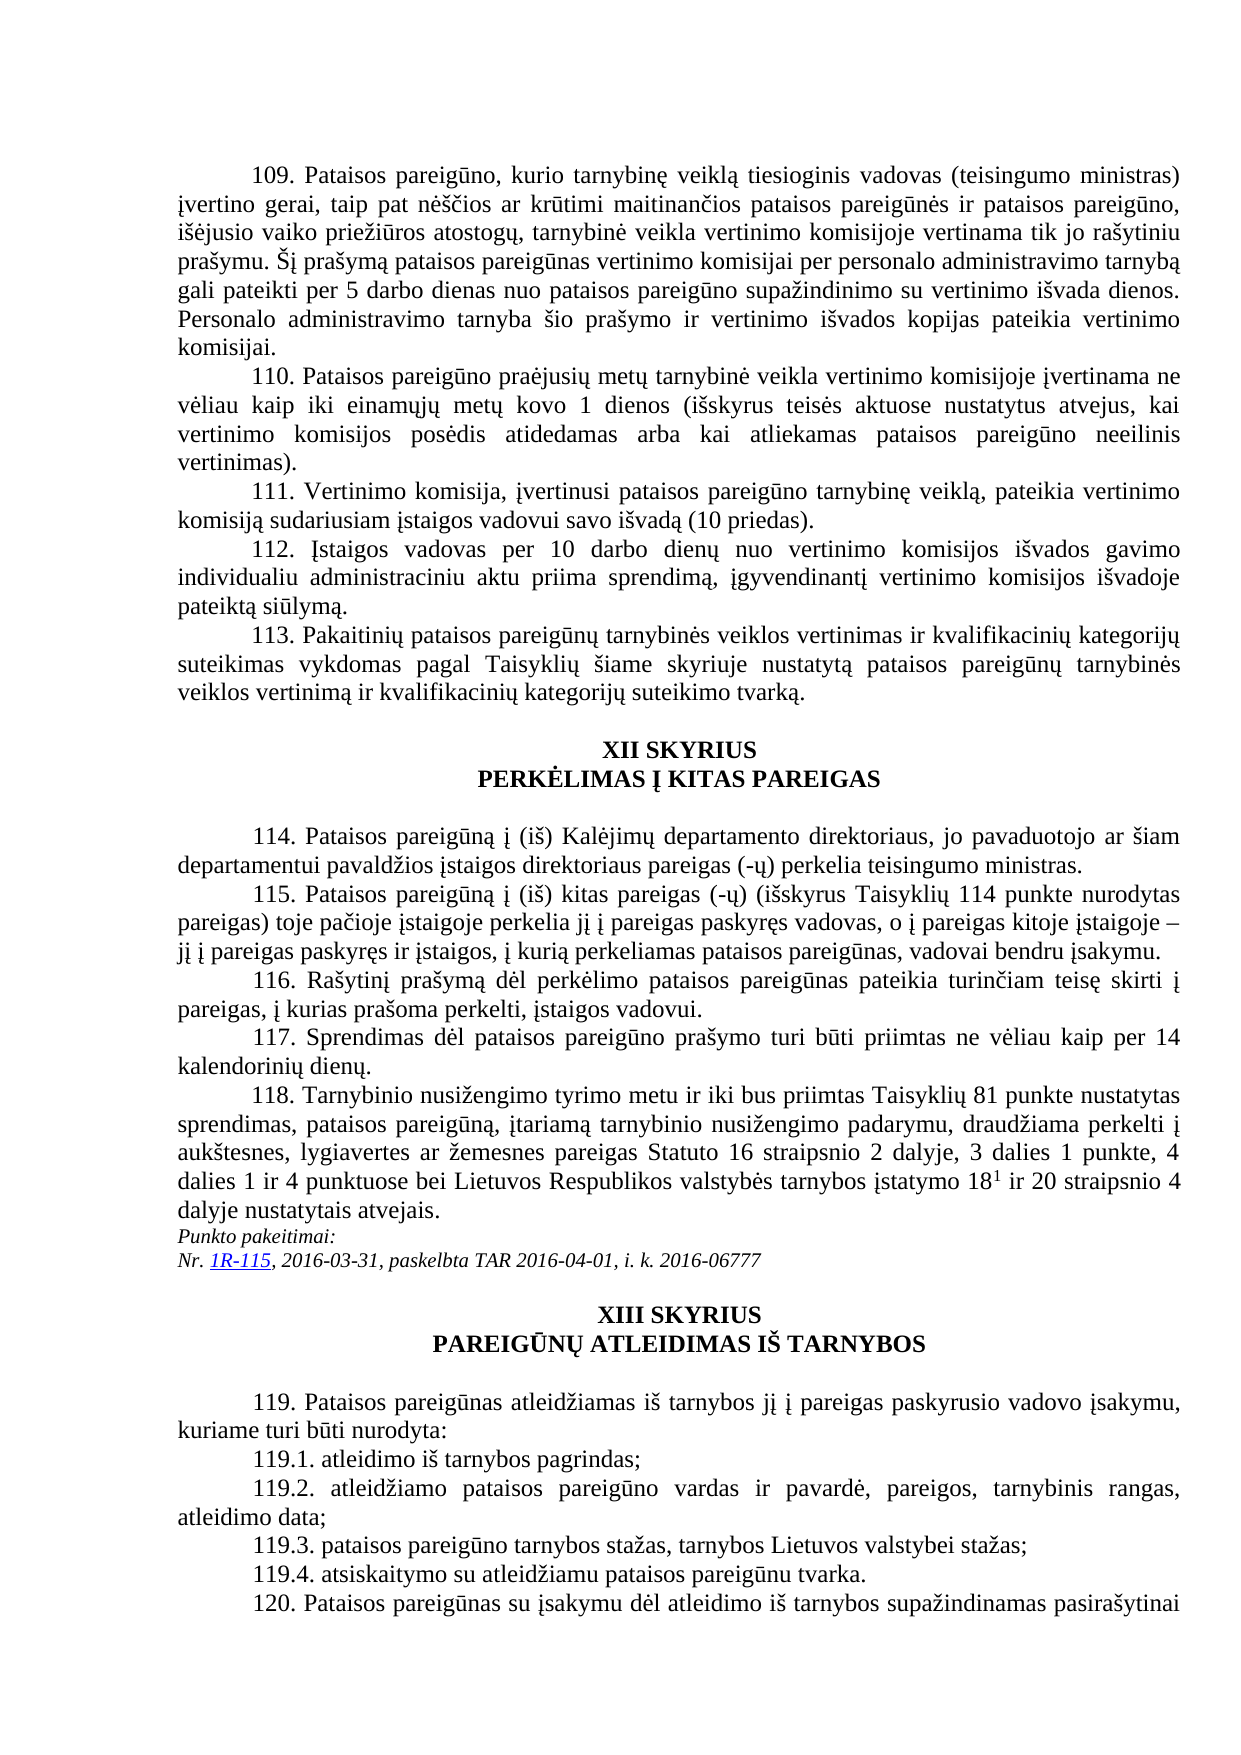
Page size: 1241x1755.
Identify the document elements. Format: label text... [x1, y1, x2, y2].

text 117. Sprendimas dėl pataisos pareigūno prašymo turi būti priimtas ne vėliau kaip per 14 kalendorinių dienų. [177, 1022, 1181, 1080]
text PAREIGŪNŲ ATLEIDIMAS IŠ TARNYBOS [177, 1329, 1181, 1358]
text 110. Pataisos pareigūno praėjusių metų tarnybinė veikla vertinimo komisijoje įvertinama ne vėliau kaip iki einamųjų metų kovo 1 dienos (išskyrus teisės aktuose nustatytus atvejus, kai vertinimo komisijos posėdis atidedamas arba kai atliekamas pataisos pareigūno neeilinis vertinimas). [177, 361, 1181, 476]
text 119.3. pataisos pareigūno tarnybos stažas, tarnybos Lietuvos valstybei stažas; [177, 1531, 1181, 1559]
text PERKĖLIMAS Į KITAS PAREIGAS [177, 764, 1181, 792]
text 111. Vertinimo komisija, įvertinusi pataisos pareigūno tarnybinę veiklą, pateikia vertinimo komisiją sudariusiam įstaigos vadovui savo išvadą (10 priedas). [177, 476, 1181, 534]
text Nr. 1R-115, 2016-03-31, paskelbta TAR 2016-04-01, i. k. 2016-06777 [177, 1248, 1181, 1272]
text 116. Rašytinį prašymą dėl perkėlimo pataisos pareigūnas pateikia turinčiam teisę skirti į pareigas, į kurias prašoma perkelti, įstaigos vadovui. [177, 965, 1181, 1022]
text XIII SKYRIUS [177, 1301, 1181, 1329]
text 113. Pakaitinių pataisos pareigūnų tarnybinės veiklos vertinimas ir kvalifikacinių kategorijų suteikimas vykdomas pagal Taisyklių šiame skyriuje nustatytą pataisos pareigūnų tarnybinės veiklos vertinimą ir kvalifikacinių kategorijų suteikimo tvarką. [177, 620, 1181, 706]
text 119. Pataisos pareigūnas atleidžiamas iš tarnybos jį į pareigas paskyrusio vadovo įsakymu, kuriame turi būti nurodyta: [177, 1387, 1181, 1444]
text 109. Pataisos pareigūno, kurio tarnybinę veiklą tiesioginis vadovas (teisingumo ministras) įvertino gerai, taip pat nėščios ar krūtimi maitinančios pataisos pareigūnės ir pataisos pareigūno, išėjusio vaiko priežiūros atostogų, tarnybinė veikla vertinimo komisijoje vertinama tik jo rašytiniu prašymu. Šį prašymą pataisos pareigūnas vertinimo komisijai per personalo administravimo tarnybą gali pateikti per 5 darbo dienas nuo pataisos pareigūno supažindinimo su vertinimo išvada dienos. Personalo administravimo tarnyba šio prašymo ir vertinimo išvados kopijas pateikia vertinimo komisijai. [177, 160, 1181, 361]
text 119.1. atleidimo iš tarnybos pagrindas; [177, 1444, 1181, 1473]
text 119.2. atleidžiamo pataisos pareigūno vardas ir pavardė, pareigos, tarnybinis rangas, atleidimo data; [177, 1473, 1181, 1531]
text 120. Pataisos pareigūnas su įsakymu dėl atleidimo iš tarnybos supažindinamas pasirašytinai [177, 1588, 1181, 1617]
text XII SKYRIUS [177, 735, 1181, 764]
text 115. Pataisos pareigūną į (iš) kitas pareigas (-ų) (išskyrus Taisyklių 114 punkte nurodytas pareigas) toje pačioje įstaigoje perkelia jį į pareigas paskyręs vadovas, o į pareigas kitoje įstaigoje – jį į pareigas paskyręs ir įstaigos, į kurią perkeliamas pataisos pareigūnas, vadovai bendru įsakymu. [177, 879, 1181, 965]
text 118. Tarnybinio nusižengimo tyrimo metu ir iki bus priimtas Taisyklių 81 punkte nustatytas sprendimas, pataisos pareigūną, įtariamą tarnybinio nusižengimo padarymu, draudžiama perkelti į aukštesnes, lygiavertes ar žemesnes pareigas Statuto 16 straipsnio 2 dalyje, 3 dalies 1 punkte, 4 dalies 1 ir 4 punktuose bei Lietuvos Respublikos valstybės tarnybos įstatymo 181 ir 20 straipsnio 4 dalyje nustatytais atvejais. [177, 1080, 1181, 1224]
text 114. Pataisos pareigūną į (iš) Kalėjimų departamento direktoriaus, jo pavaduotojo ar šiam departamentui pavaldžios įstaigos direktoriaus pareigas (-ų) perkelia teisingumo ministras. [177, 821, 1181, 879]
text Punkto pakeitimai: [177, 1224, 1181, 1248]
text 119.4. atsiskaitymo su atleidžiamu pataisos pareigūnu tvarka. [177, 1559, 1181, 1588]
text 112. Įstaigos vadovas per 10 darbo dienų nuo vertinimo komisijos išvados gavimo individualiu administraciniu aktu priima sprendimą, įgyvendinantį vertinimo komisijos išvadoje pateiktą siūlymą. [177, 534, 1181, 620]
